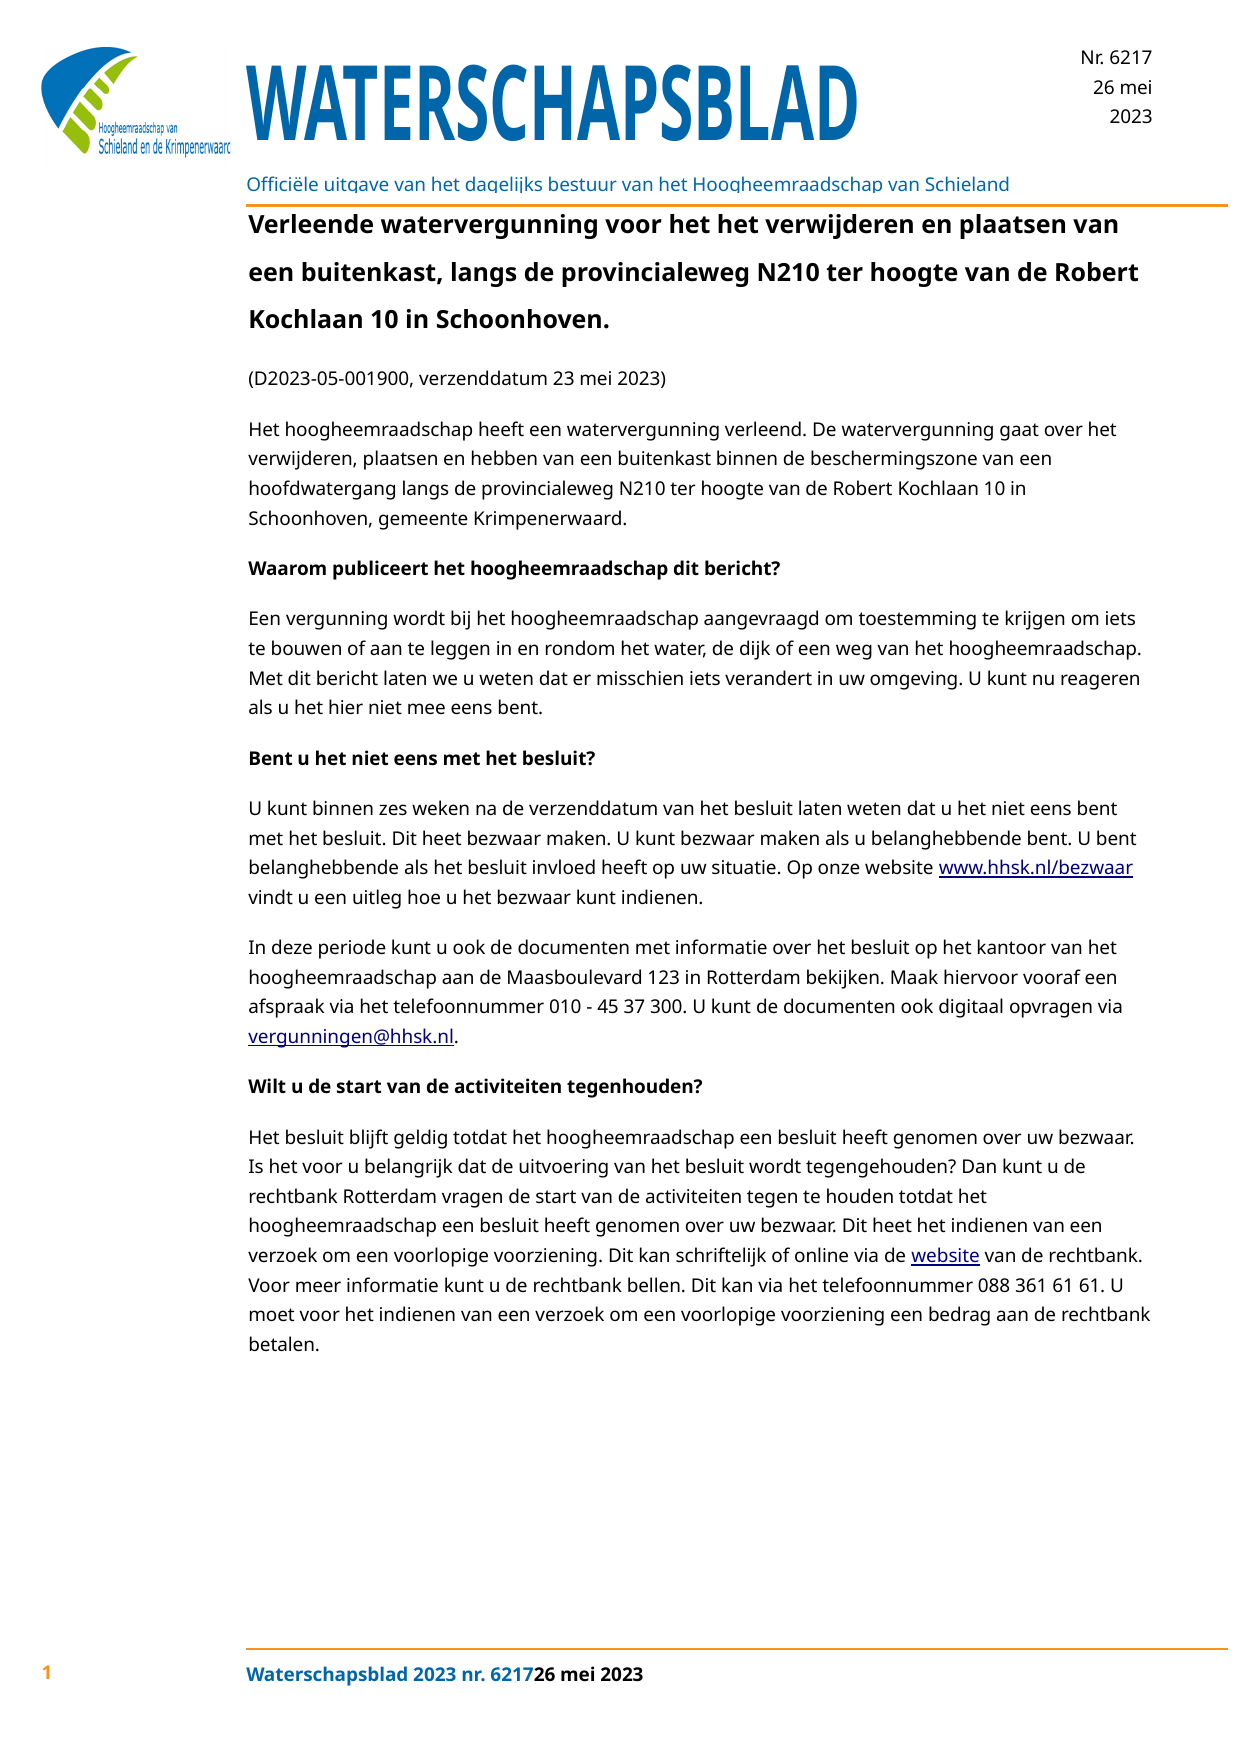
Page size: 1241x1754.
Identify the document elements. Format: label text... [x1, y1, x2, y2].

text Het besluit blijft geldig totdat het hoogheemraadschap een besluit heeft genomen over uw bezwaar. Is het voor u belangrijk dat de uitvoering van het besluit wordt tegengehouden? Dan kunt u de rechtbank Rotterdam vragen de start van de activiteiten tegen te houden totdat het hoogheemraadschap een besluit heeft genomen over uw bezwaar. Dit heet het indienen van een verzoek om een voorlopige voorziening. Dit kan schriftelijk of online via de website van de rechtbank. Voor meer informatie kunt u de rechtbank bellen. Dit kan via het telefoonnummer 088 361 61 61. U moet voor het indienen van een verzoek om een voorlopige voorziening een bedrag aan de rechtbank betalen. [248, 1124, 1152, 1357]
text U kunt binnen zes weken na de verzenddatum van het besluit laten weten dat u het niet eens bent met het besluit. Dit heet bezwaar maken. U kunt bezwaar maken als u belanghebbende bent. U bent belanghebbende als het besluit invloed heeft op uw situatie. Op onze website www.hhsk.nl/bezwaar vindt u een uitleg hoe u het bezwaar kunt indienen. [248, 795, 1152, 909]
text Bent u het niet eens met het besluit? [248, 745, 1152, 770]
text Een vergunning wordt bij het hoogheemraadschap aangevraagd om toestemming te krijgen om iets te bouwen of aan te leggen in en rondom het water, de dijk of een weg van het hoogheemraadschap. Met dit bericht laten we u weten dat er misschien iets verandert in uw omgeving. U kunt nu reageren als u het hier niet mee eens bent. [248, 606, 1152, 720]
text Het hoogheemraadschap heeft een watervergunning verleend. De watervergunning gaat over het verwijderen, plaatsen en hebben van een buitenkast binnen de beschermingszone van een hoofdwatergang langs de provincialeweg N210 ter hoogte van de Robert Kochlaan 10 in Schoonhoven, gemeente Krimpenerwaard. [248, 416, 1152, 530]
text In deze periode kunt u ook de documenten met informatie over het besluit op het kantoor van het hoogheemraadschap aan de Maasboulevard 123 in Rotterdam bekijken. Maak hiervoor vooraf een afspraak via het telefoonnummer 010 - 45 37 300. U kunt de documenten ook digitaal opvragen via vergunningen@hhsk.nl. [248, 934, 1152, 1049]
text Wilt u de start van de activiteiten tegenhouden? [248, 1073, 1152, 1099]
text Waarom publiceert het hoogheemraadschap dit bericht? [248, 555, 1152, 581]
text Verleende watervergunning voor het het verwijderen en plaatsen van een buitenkast, langs de provincialeweg N210 ter hoogte van de Robert Kochlaan 10 in Schoonhoven. [248, 207, 1152, 336]
picture [41, 47, 231, 172]
text (D2023-05-001900, verzenddatum 23 mei 2023) [248, 366, 1152, 391]
